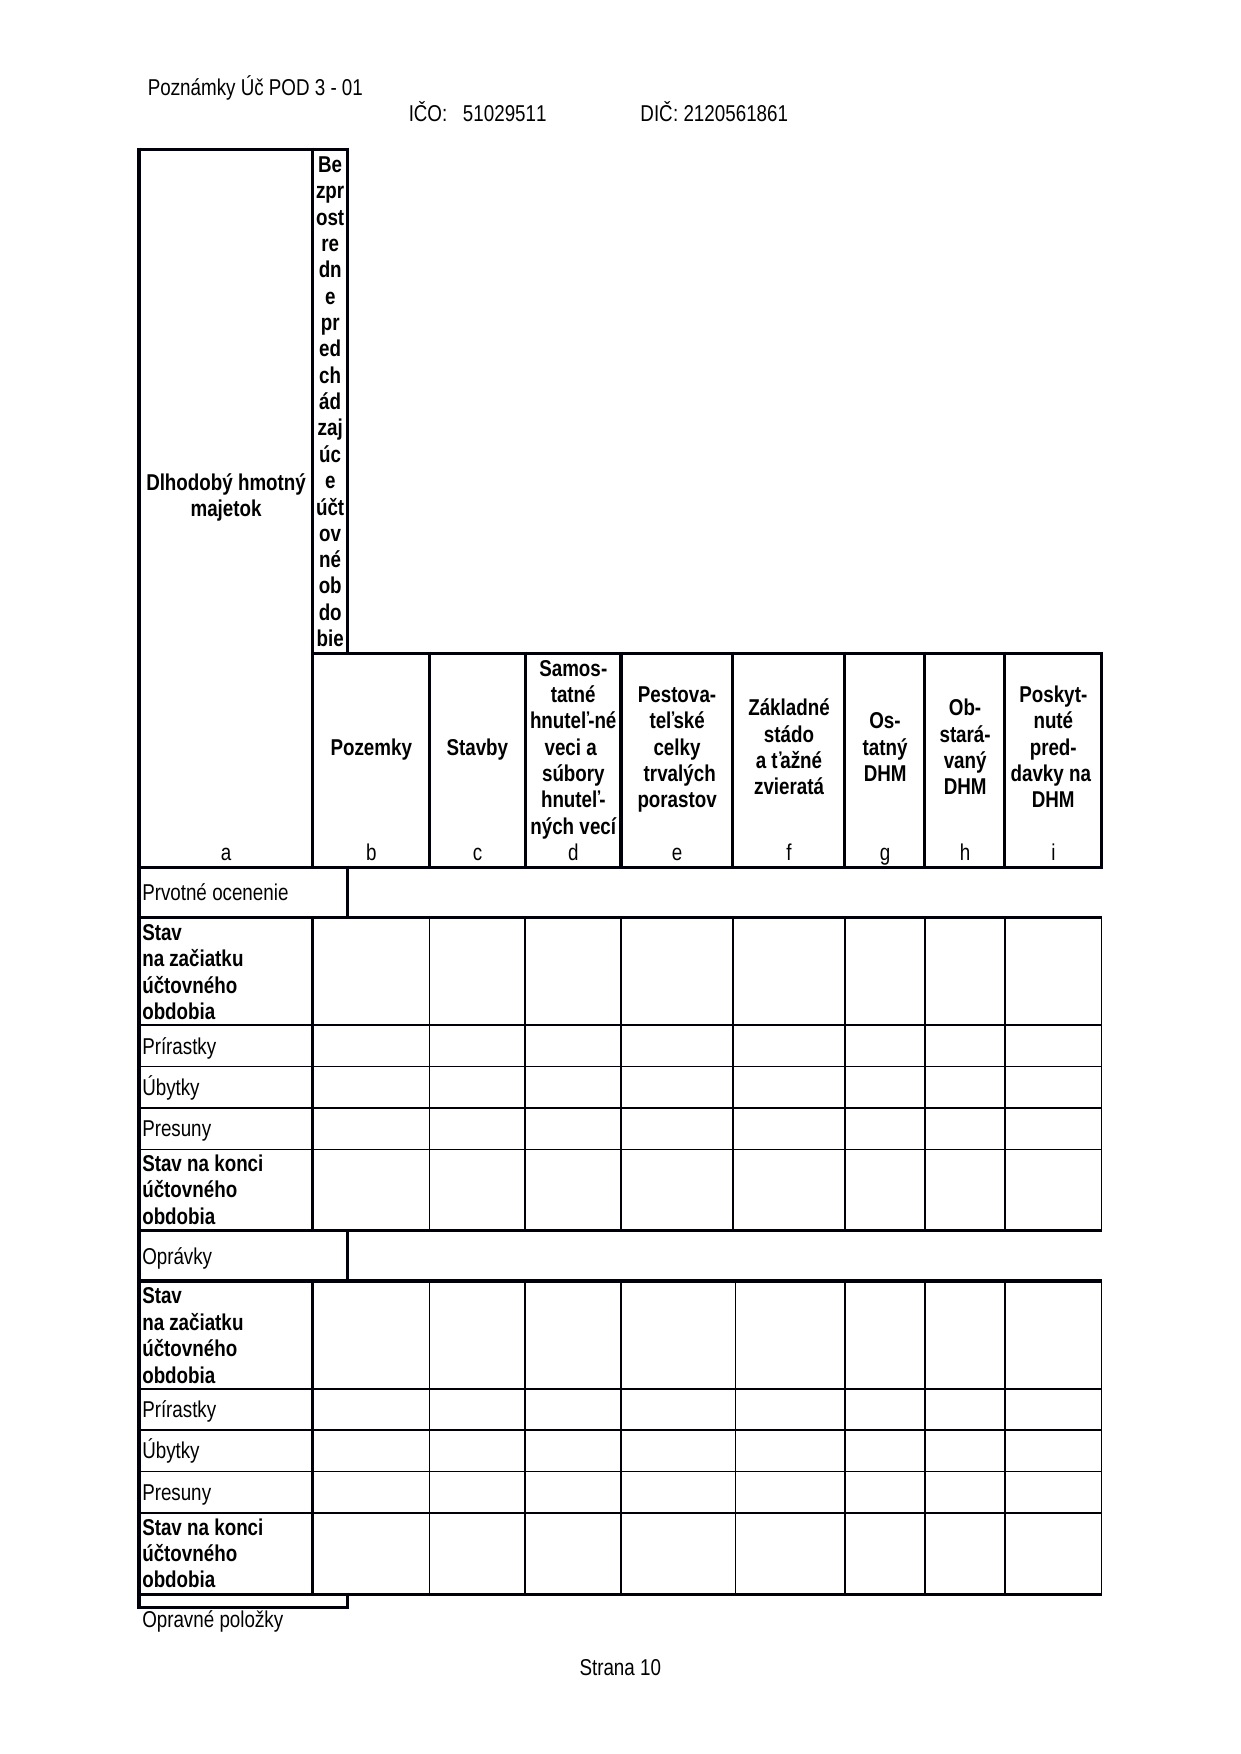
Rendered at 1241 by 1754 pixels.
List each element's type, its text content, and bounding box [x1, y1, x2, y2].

table_cell Úbytky [141, 1067, 311, 1107]
table_cell [1006, 1514, 1101, 1593]
table_cell [846, 919, 924, 1024]
table_cell [526, 919, 620, 1024]
table_header Bezprostredne predchádzajúce účtovné obdobie [314, 151, 346, 652]
table_cell h [926, 839, 1003, 866]
table_cell [846, 1067, 924, 1107]
table_cell b [314, 839, 428, 866]
table_cell [314, 1431, 429, 1471]
table_cell [926, 1067, 1004, 1107]
table_cell [846, 1109, 924, 1148]
table_cell Stav na začiatku účtovného obdobia [141, 1283, 311, 1388]
table_cell [926, 1109, 1004, 1148]
table_cell f [734, 839, 843, 866]
table_cell [314, 1390, 429, 1429]
table_cell Presuny [141, 1472, 311, 1512]
table_cell [430, 1472, 524, 1512]
table_cell [622, 919, 732, 1024]
table_cell [1006, 1067, 1101, 1107]
table_cell [736, 1431, 844, 1471]
table_cell [1006, 1150, 1101, 1229]
table_cell [1006, 1390, 1101, 1429]
table_cell [430, 1283, 524, 1388]
table_cell [846, 1283, 924, 1388]
table_cell [1006, 1283, 1101, 1388]
table_cell [622, 1283, 735, 1388]
table_cell [314, 1067, 429, 1107]
table_cell Stavby [431, 655, 524, 839]
table_cell Presuny [141, 1109, 311, 1148]
table_cell [430, 1431, 524, 1471]
table_cell [430, 919, 524, 1024]
table_cell [1006, 1472, 1101, 1512]
table_cell [430, 1067, 524, 1107]
table_cell [430, 1514, 524, 1593]
table_cell [926, 1514, 1004, 1593]
table_cell Pozemky [314, 655, 428, 839]
table_cell [314, 1472, 429, 1512]
table_cell [622, 1390, 735, 1429]
table_cell [526, 1514, 620, 1593]
table_cell [846, 1390, 924, 1429]
table_cell [526, 1150, 620, 1229]
table_cell [846, 1431, 924, 1471]
table_cell [622, 1514, 735, 1593]
table_cell [526, 1026, 620, 1066]
table_cell e [623, 839, 731, 866]
table_cell [736, 1514, 844, 1593]
table_cell [926, 919, 1004, 1024]
table_cell [314, 1026, 429, 1066]
table_cell [622, 1472, 735, 1512]
table_cell [926, 1431, 1004, 1471]
table_cell [622, 1150, 732, 1229]
table_cell Os-tatný DHM [846, 655, 923, 839]
table_cell [314, 1150, 429, 1229]
table_cell [1006, 1431, 1101, 1471]
table_cell Prvotné ocenenie [141, 869, 346, 916]
table_cell g [846, 839, 923, 866]
table_cell [1006, 1109, 1101, 1148]
table_cell [430, 1150, 524, 1229]
table_cell [846, 1514, 924, 1593]
table_cell Opravné položky [141, 1596, 346, 1606]
table_cell Prírastky [141, 1390, 311, 1429]
table_cell [736, 1472, 844, 1512]
table_cell [430, 1109, 524, 1148]
table_cell [526, 1390, 620, 1429]
table_cell [846, 1150, 924, 1229]
table_cell Samos-tatné hnuteľ-né veci a súbory hnuteľ-ných vecí [527, 655, 619, 839]
table_cell [736, 1390, 844, 1429]
table_cell [314, 1109, 429, 1148]
table_cell [926, 1150, 1004, 1229]
table_cell [926, 1026, 1004, 1066]
table_cell Stav na konci účtovného obdobia [141, 1150, 311, 1229]
table_cell [526, 1109, 620, 1148]
table_cell [734, 1109, 844, 1148]
table_cell Pestova-teľské celky trvalých porastov [623, 655, 731, 839]
table_cell [622, 1026, 732, 1066]
table_cell [926, 1283, 1004, 1388]
table_cell [526, 1067, 620, 1107]
table_cell [526, 1472, 620, 1512]
table_cell [734, 1026, 844, 1066]
table_cell [622, 1431, 735, 1471]
table_cell [526, 1283, 620, 1388]
table_cell Poskyt-nuté pred-davky na DHM [1006, 655, 1100, 839]
table_cell [1006, 919, 1101, 1024]
table_cell [430, 1390, 524, 1429]
table_cell Základné stádo a ťažné zvieratá [734, 655, 843, 839]
table_cell [314, 1514, 429, 1593]
table_cell [926, 1390, 1004, 1429]
table_cell [1006, 1026, 1101, 1066]
table_cell [926, 1472, 1004, 1512]
table_cell [526, 1431, 620, 1471]
table_cell Úbytky [141, 1431, 311, 1471]
table_cell Stav na začiatku účtovného obdobia [141, 919, 311, 1024]
table_cell [734, 919, 844, 1024]
table_cell Stav na konci účtovného obdobia [141, 1514, 311, 1593]
table_cell [622, 1067, 732, 1107]
table_cell Oprávky [141, 1232, 346, 1279]
table_cell [622, 1109, 732, 1148]
table_cell [314, 919, 429, 1024]
table_cell [846, 1026, 924, 1066]
table_cell a [141, 839, 311, 866]
table_cell [314, 1283, 429, 1388]
table_cell c [431, 839, 524, 866]
table_cell [846, 1472, 924, 1512]
table_cell Prírastky [141, 1026, 311, 1066]
table_header Dlhodobý hmotný majetok [141, 151, 311, 839]
table_cell i [1006, 839, 1100, 866]
table_cell Ob-stará-vaný DHM [926, 655, 1003, 839]
table_cell [734, 1150, 844, 1229]
table_cell [736, 1283, 844, 1388]
table_cell [430, 1026, 524, 1066]
table_cell [734, 1067, 844, 1107]
table_cell d [527, 839, 619, 866]
